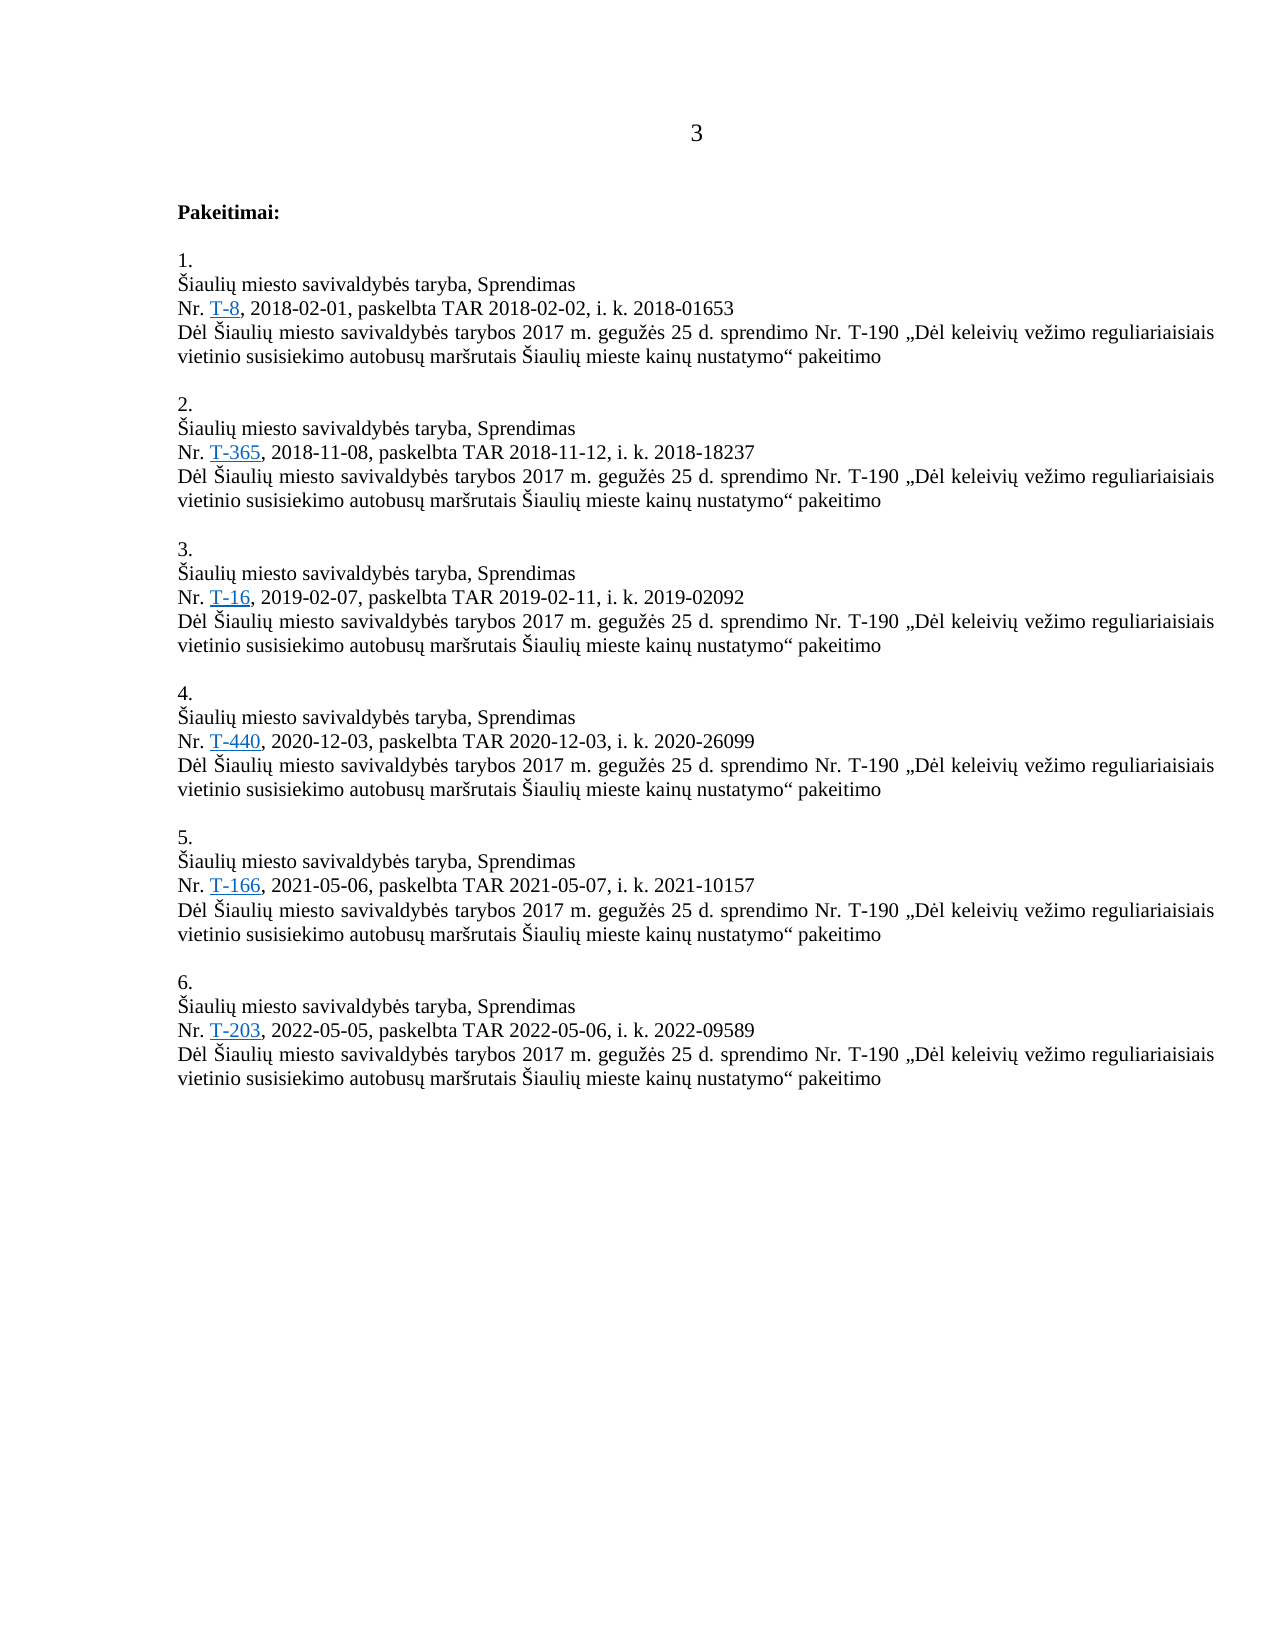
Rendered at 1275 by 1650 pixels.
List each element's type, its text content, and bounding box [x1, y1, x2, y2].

text 6. [177, 970, 1216, 994]
text Šiaulių miesto savivaldybės taryba, Sprendimas [177, 705, 1216, 729]
text Dėl Šiaulių miesto savivaldybės tarybos 2017 m. gegužės 25 d. sprendimo Nr. T-190 „Dėl keleivių vežimo reguliariaisiais vietinio susisiekimo autobusų maršrutais Šiaulių mieste kainų nustatymo“ pakeitimo [177, 753, 1216, 801]
text Dėl Šiaulių miesto savivaldybės tarybos 2017 m. gegužės 25 d. sprendimo Nr. T-190 „Dėl keleivių vežimo reguliariaisiais vietinio susisiekimo autobusų maršrutais Šiaulių mieste kainų nustatymo“ pakeitimo [177, 897, 1216, 946]
text Dėl Šiaulių miesto savivaldybės tarybos 2017 m. gegužės 25 d. sprendimo Nr. T-190 „Dėl keleivių vežimo reguliariaisiais vietinio susisiekimo autobusų maršrutais Šiaulių mieste kainų nustatymo“ pakeitimo [177, 464, 1216, 512]
text 1. [177, 248, 1216, 272]
text Nr. T-166, 2021-05-06, paskelbta TAR 2021-05-07, i. k. 2021-10157 [177, 873, 1216, 897]
text Nr. T-440, 2020-12-03, paskelbta TAR 2020-12-03, i. k. 2020-26099 [177, 729, 1216, 753]
text Šiaulių miesto savivaldybės taryba, Sprendimas [177, 416, 1216, 440]
text Dėl Šiaulių miesto savivaldybės tarybos 2017 m. gegužės 25 d. sprendimo Nr. T-190 „Dėl keleivių vežimo reguliariaisiais vietinio susisiekimo autobusų maršrutais Šiaulių mieste kainų nustatymo“ pakeitimo [177, 1042, 1216, 1090]
text 3. [177, 537, 1216, 561]
text Nr. T-203, 2022-05-05, paskelbta TAR 2022-05-06, i. k. 2022-09589 [177, 1018, 1216, 1042]
text Šiaulių miesto savivaldybės taryba, Sprendimas [177, 849, 1216, 873]
text Pakeitimai: [177, 200, 1216, 224]
text Šiaulių miesto savivaldybės taryba, Sprendimas [177, 272, 1216, 296]
text Dėl Šiaulių miesto savivaldybės tarybos 2017 m. gegužės 25 d. sprendimo Nr. T-190 „Dėl keleivių vežimo reguliariaisiais vietinio susisiekimo autobusų maršrutais Šiaulių mieste kainų nustatymo“ pakeitimo [177, 320, 1216, 368]
text 5. [177, 825, 1216, 849]
text Nr. T-8, 2018-02-01, paskelbta TAR 2018-02-02, i. k. 2018-01653 [177, 296, 1216, 320]
text Dėl Šiaulių miesto savivaldybės tarybos 2017 m. gegužės 25 d. sprendimo Nr. T-190 „Dėl keleivių vežimo reguliariaisiais vietinio susisiekimo autobusų maršrutais Šiaulių mieste kainų nustatymo“ pakeitimo [177, 609, 1216, 657]
text 2. [177, 392, 1216, 416]
text Šiaulių miesto savivaldybės taryba, Sprendimas [177, 994, 1216, 1018]
text Nr. T-16, 2019-02-07, paskelbta TAR 2019-02-11, i. k. 2019-02092 [177, 585, 1216, 609]
text Šiaulių miesto savivaldybės taryba, Sprendimas [177, 561, 1216, 585]
text 4. [177, 681, 1216, 705]
text Nr. T-365, 2018-11-08, paskelbta TAR 2018-11-12, i. k. 2018-18237 [177, 440, 1216, 464]
